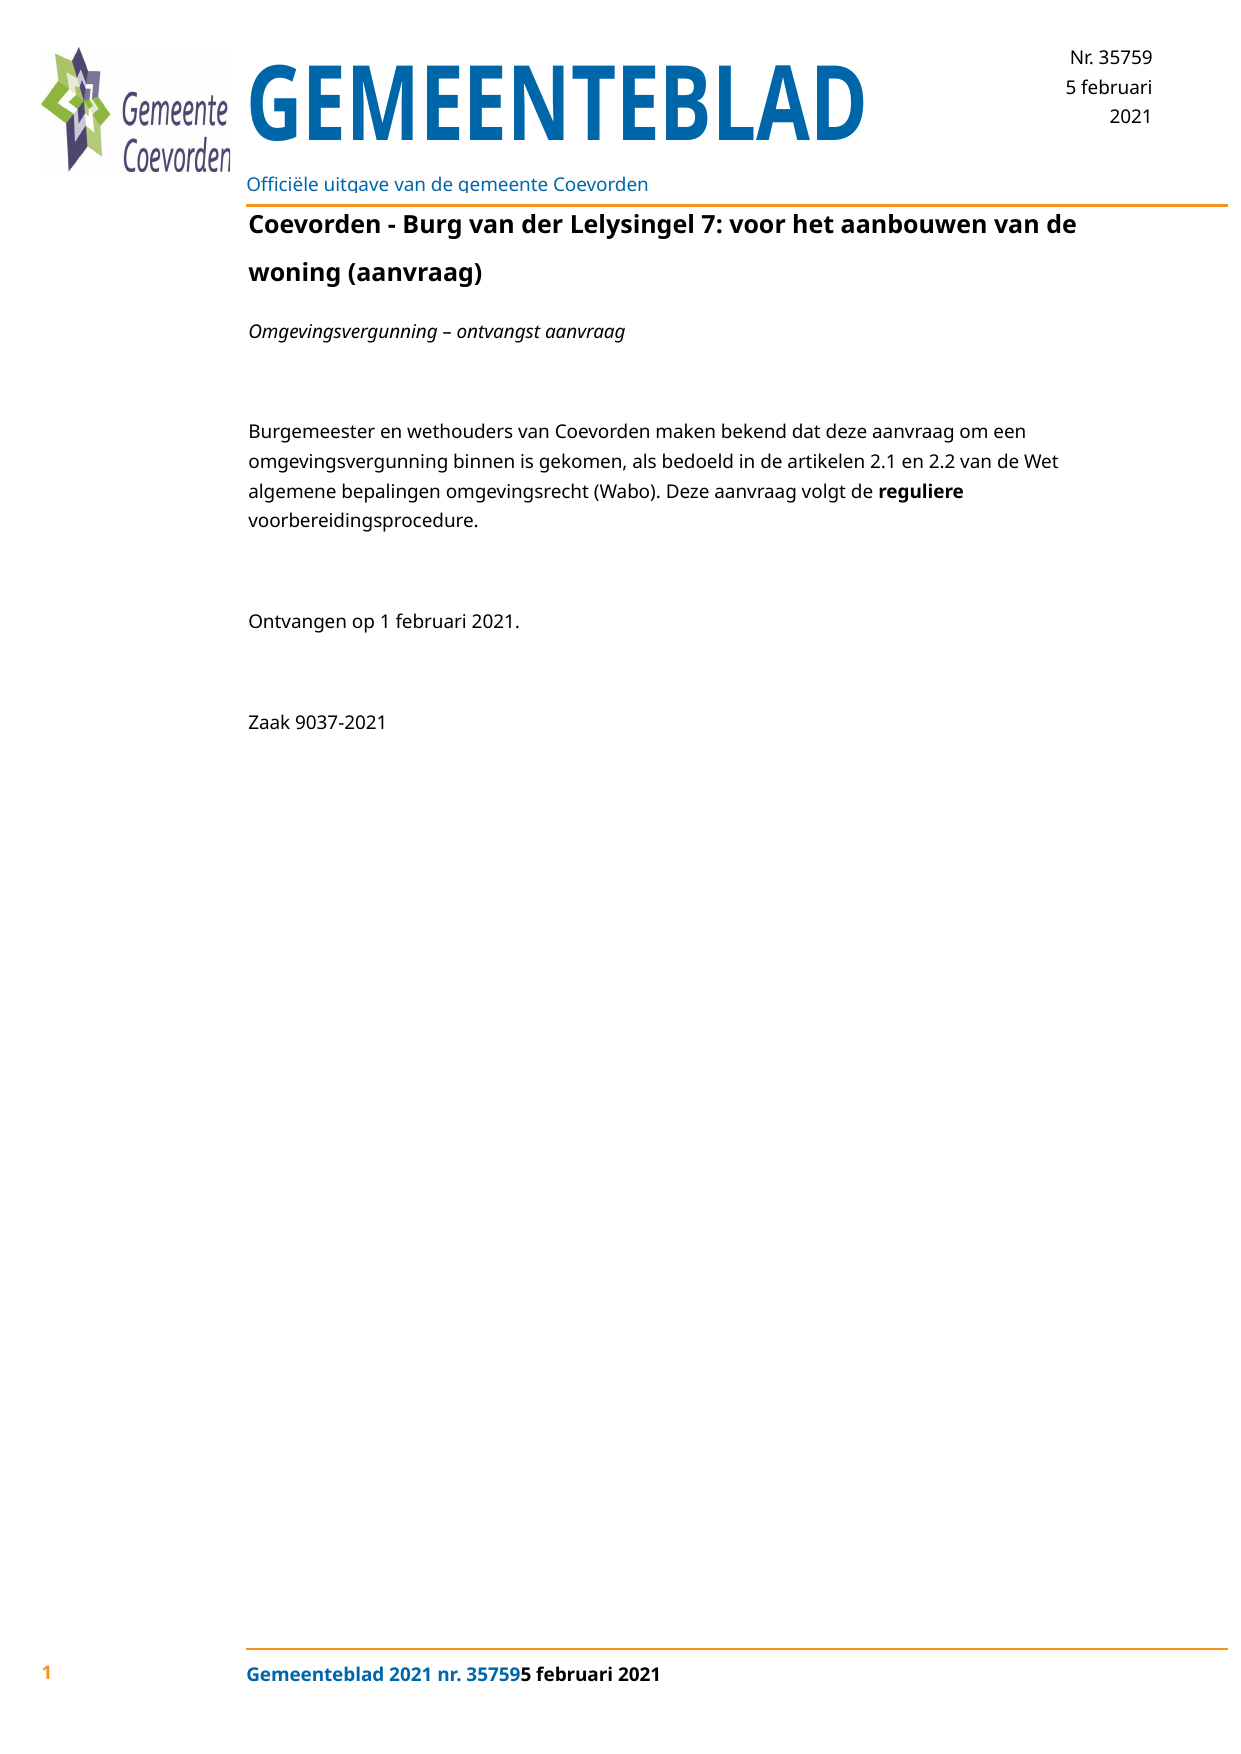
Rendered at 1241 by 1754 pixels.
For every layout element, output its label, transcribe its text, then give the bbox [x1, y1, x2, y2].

text Ontvangen op 1 februari 2021. [248, 608, 1152, 634]
picture [41, 47, 231, 172]
text Omgevingsvergunning – ontvangst aanvraag [248, 318, 1152, 344]
text Burgemeester en wethouders van Coevorden maken bekend dat deze aanvraag om een omgevingsvergunning binnen is gekomen, als bedoeld in de artikelen 2.1 en 2.2 van de Wet algemene bepalingen omgevingsrecht (Wabo). Deze aanvraag volgt de reguliere voorbereidingsprocedure. [248, 419, 1152, 533]
text Coevorden - Burg van der Lelysingel 7: voor het aanbouwen van de woning (aanvraag) [248, 207, 1152, 288]
text Zaak 9037-2021 [248, 709, 1152, 735]
